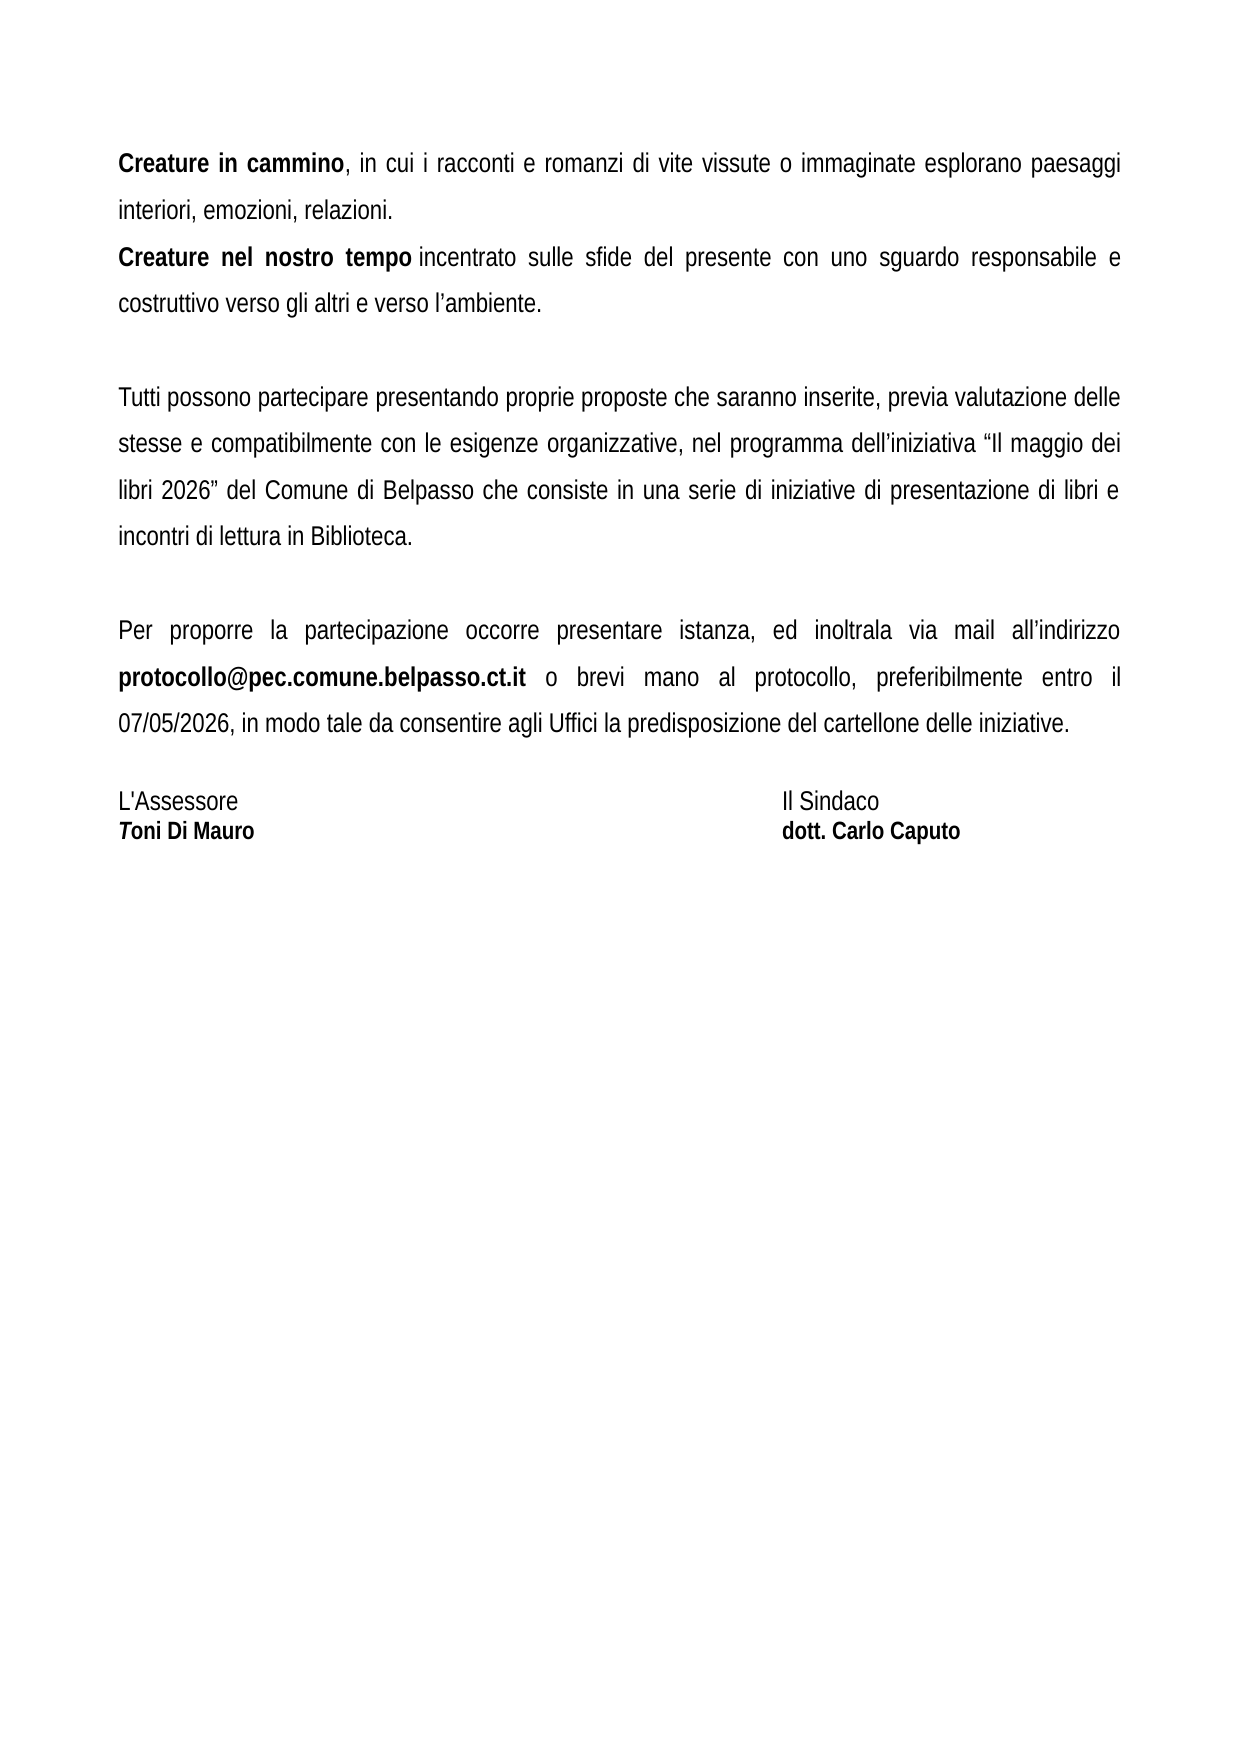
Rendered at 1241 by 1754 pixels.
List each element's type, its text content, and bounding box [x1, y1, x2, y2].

text Toni Di Mauro dott. Carlo Caputo [118, 816, 1122, 844]
text L'Assessore Il Sindaco [118, 785, 1122, 816]
text Tutti possono partecipare presentando proprie proposte che saranno inserite, previa valutazione delle stesse e compatibilmente con le esigenze organizzative, nel programma dell’iniziativa “Il maggio dei libri 2026” del Comune di Belpasso che consiste in una serie di iniziative di presentazione di libri e incontri di lettura in Biblioteca. [118, 381, 1122, 552]
text Per proporre la partecipazione occorre presentare istanza, ed inoltrala via mail all’indirizzo protocollo@pec.comune.belpasso.ct.it o brevi mano al protocollo, preferibilmente entro il 07/05/2026, in modo tale da consentire agli Uffici la predisposizione del cartellone delle iniziative. [118, 614, 1122, 738]
text Creature nel nostro tempo incentrato sulle sfide del presente con uno sguardo responsabile e costruttivo verso gli altri e verso l’ambiente. [118, 241, 1122, 318]
text Creature in cammino, in cui i racconti e romanzi di vite vissute o immaginate esplorano paesaggi interiori, emozioni, relazioni. [118, 148, 1122, 225]
